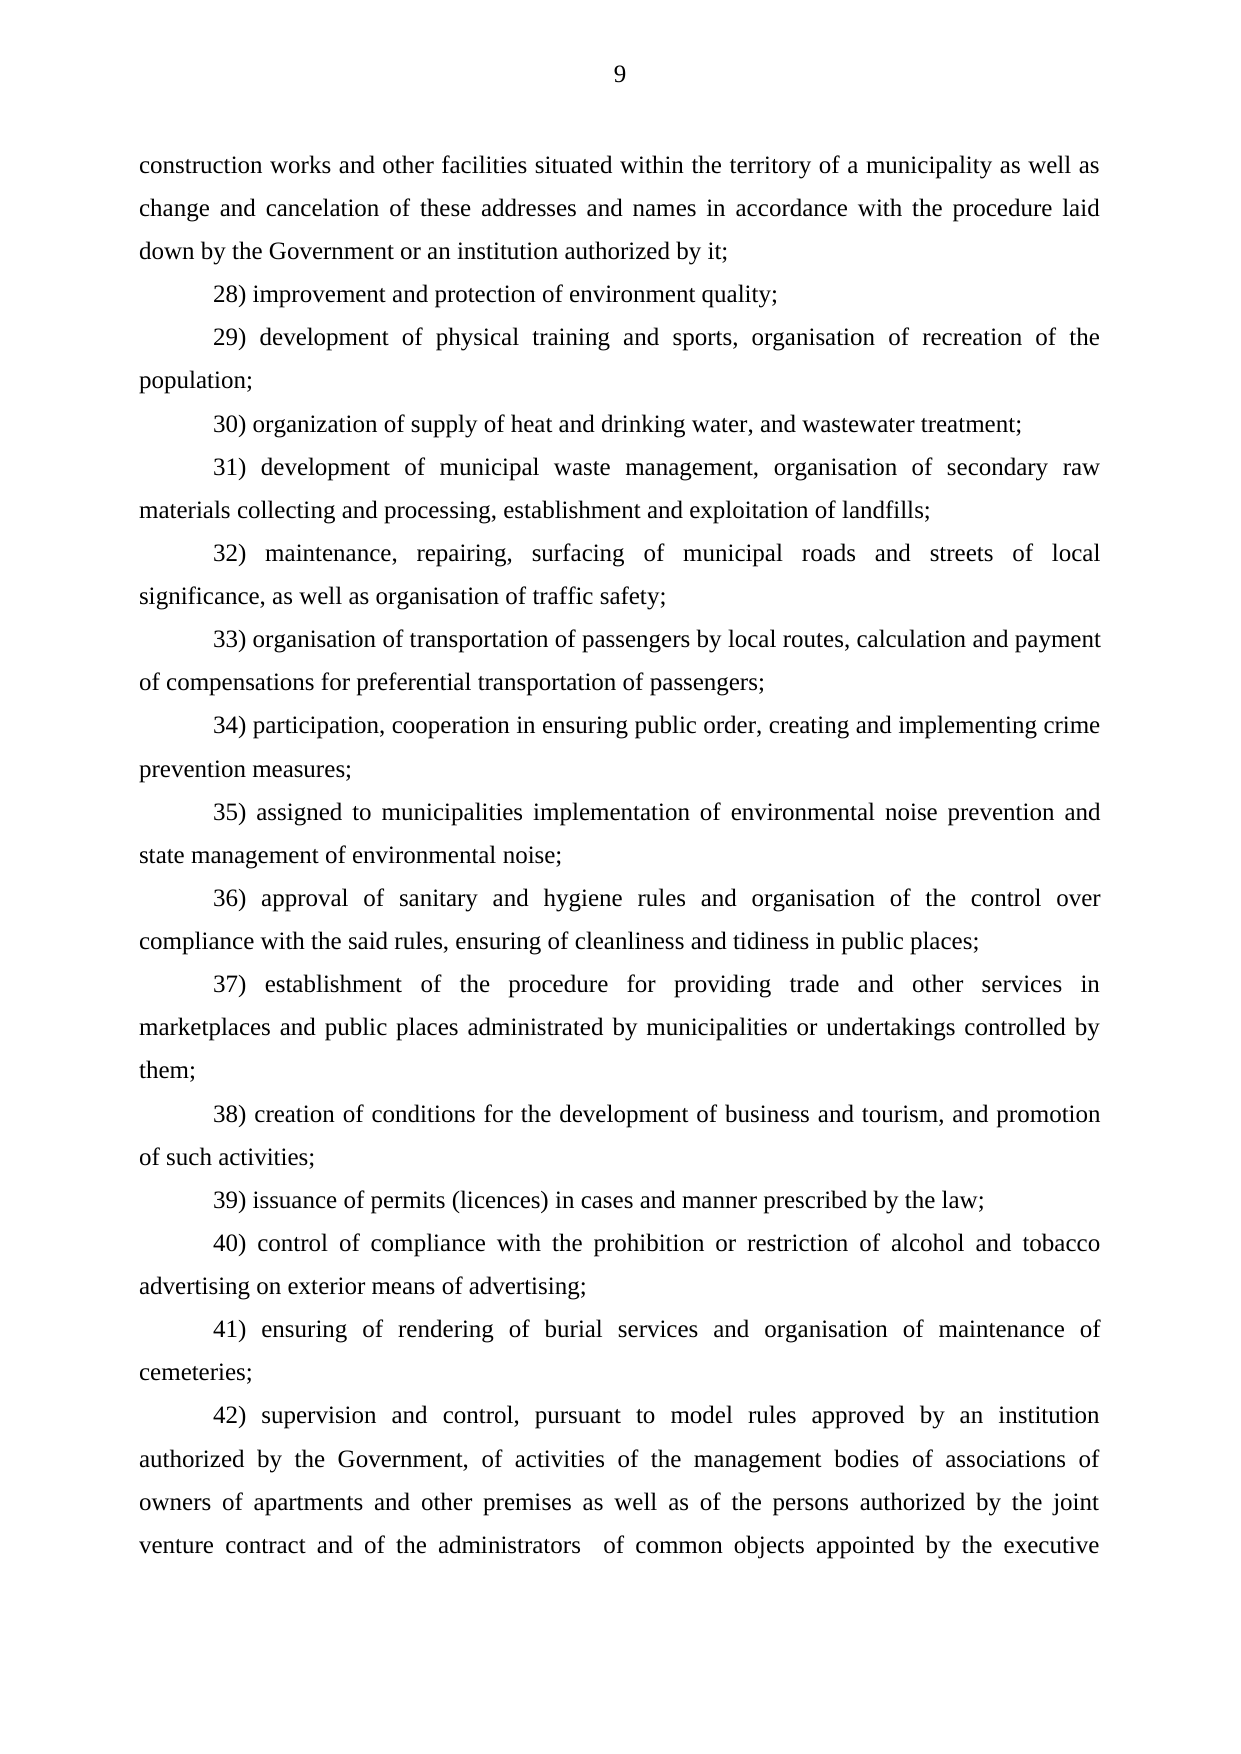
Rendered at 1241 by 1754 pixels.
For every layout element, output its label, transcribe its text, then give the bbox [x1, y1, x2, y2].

text 33) organisation of transportation of passengers by local routes, calculation and payment of compensations for preferential transportation of passengers; [139, 624, 1101, 696]
text 38) creation of conditions for the development of business and tourism, and promotion of such activities; [139, 1099, 1101, 1171]
text 42) supervision and control, pursuant to model rules approved by an institution authorized by the Government, of activities of the management bodies of associations of owners of apartments and other premises as well as of the persons authorized by the joint venture contract and of the administrators of common objects appointed by the executive [139, 1401, 1101, 1559]
text 30) organization of supply of heat and drinking water, and wastewater treatment; [139, 409, 1101, 437]
text 31) development of municipal waste management, organisation of secondary raw materials collecting and processing, establishment and exploitation of landfills; [139, 452, 1101, 524]
text 29) development of physical training and sports, organisation of recreation of the population; [139, 322, 1101, 394]
text 41) ensuring of rendering of burial services and organisation of maintenance of cemeteries; [139, 1314, 1101, 1386]
text 40) control of compliance with the prohibition or restriction of alcohol and tobacco advertising on exterior means of advertising; [139, 1228, 1101, 1300]
text 37) establishment of the procedure for providing trade and other services in marketplaces and public places administrated by municipalities or undertakings controlled by them; [139, 969, 1101, 1084]
text 36) approval of sanitary and hygiene rules and organisation of the control over compliance with the said rules, ensuring of cleanliness and tidiness in public places; [139, 883, 1101, 955]
text 28) improvement and protection of environment quality; [139, 279, 1101, 308]
text 32) maintenance, repairing, surfacing of municipal roads and streets of local significance, as well as organisation of traffic safety; [139, 538, 1101, 610]
text 35) assigned to municipalities implementation of environmental noise prevention and state management of environmental noise; [139, 797, 1101, 869]
text 34) participation, cooperation in ensuring public order, creating and implementing crime prevention measures; [139, 711, 1101, 782]
text 39) issuance of permits (licences) in cases and manner prescribed by the law; [139, 1185, 1101, 1214]
text construction works and other facilities situated within the territory of a municipality as well as change and cancelation of these addresses and names in accordance with the procedure laid down by the Government or an institution authorized by it; [139, 150, 1101, 265]
